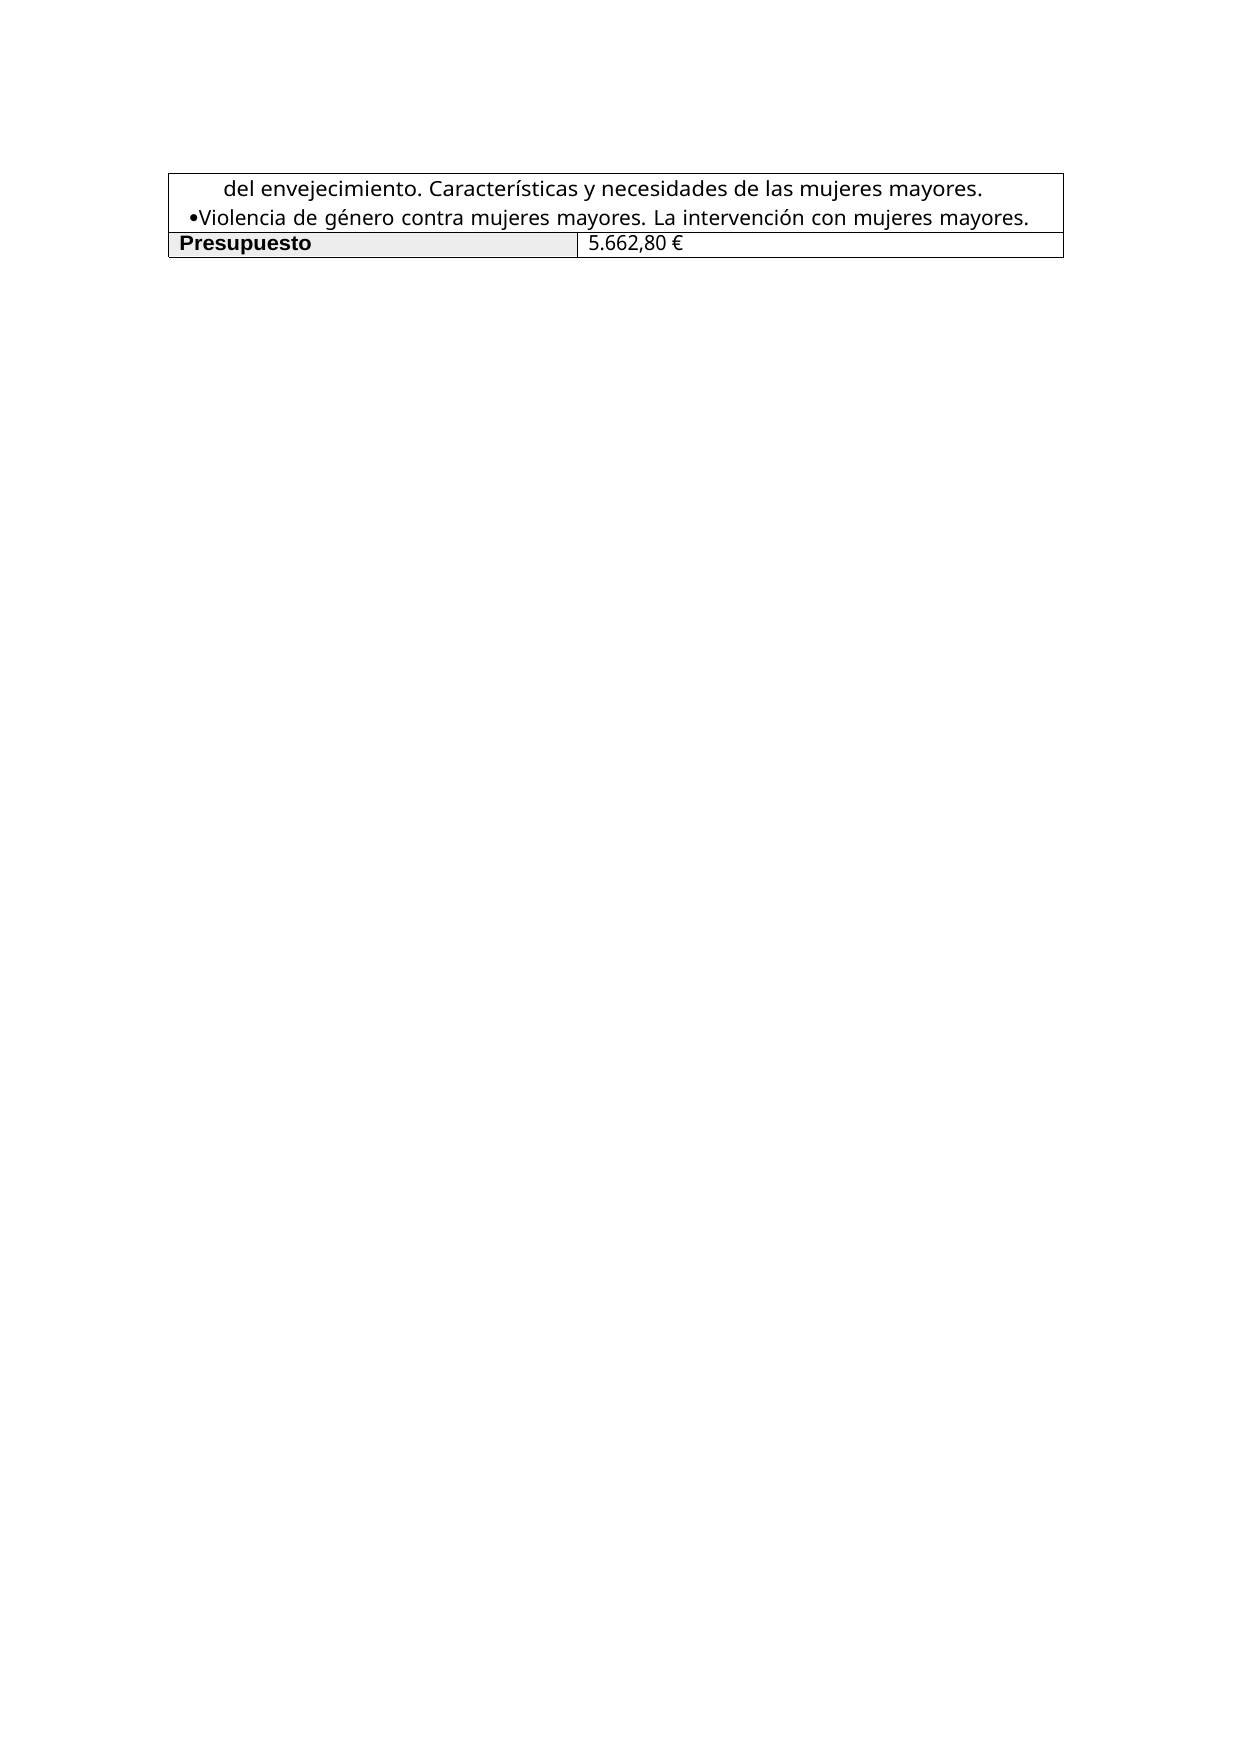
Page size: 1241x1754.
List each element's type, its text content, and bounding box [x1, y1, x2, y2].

table_cell 5.662,80 € [578, 233, 1063, 256]
table_cell del envejecimiento. Características y necesidades de las mujeres mayores. Violencia de género contra mujeres mayores. La intervención con mujeres mayores. [169, 174, 1063, 232]
table_cell Presupuesto [169, 233, 577, 256]
